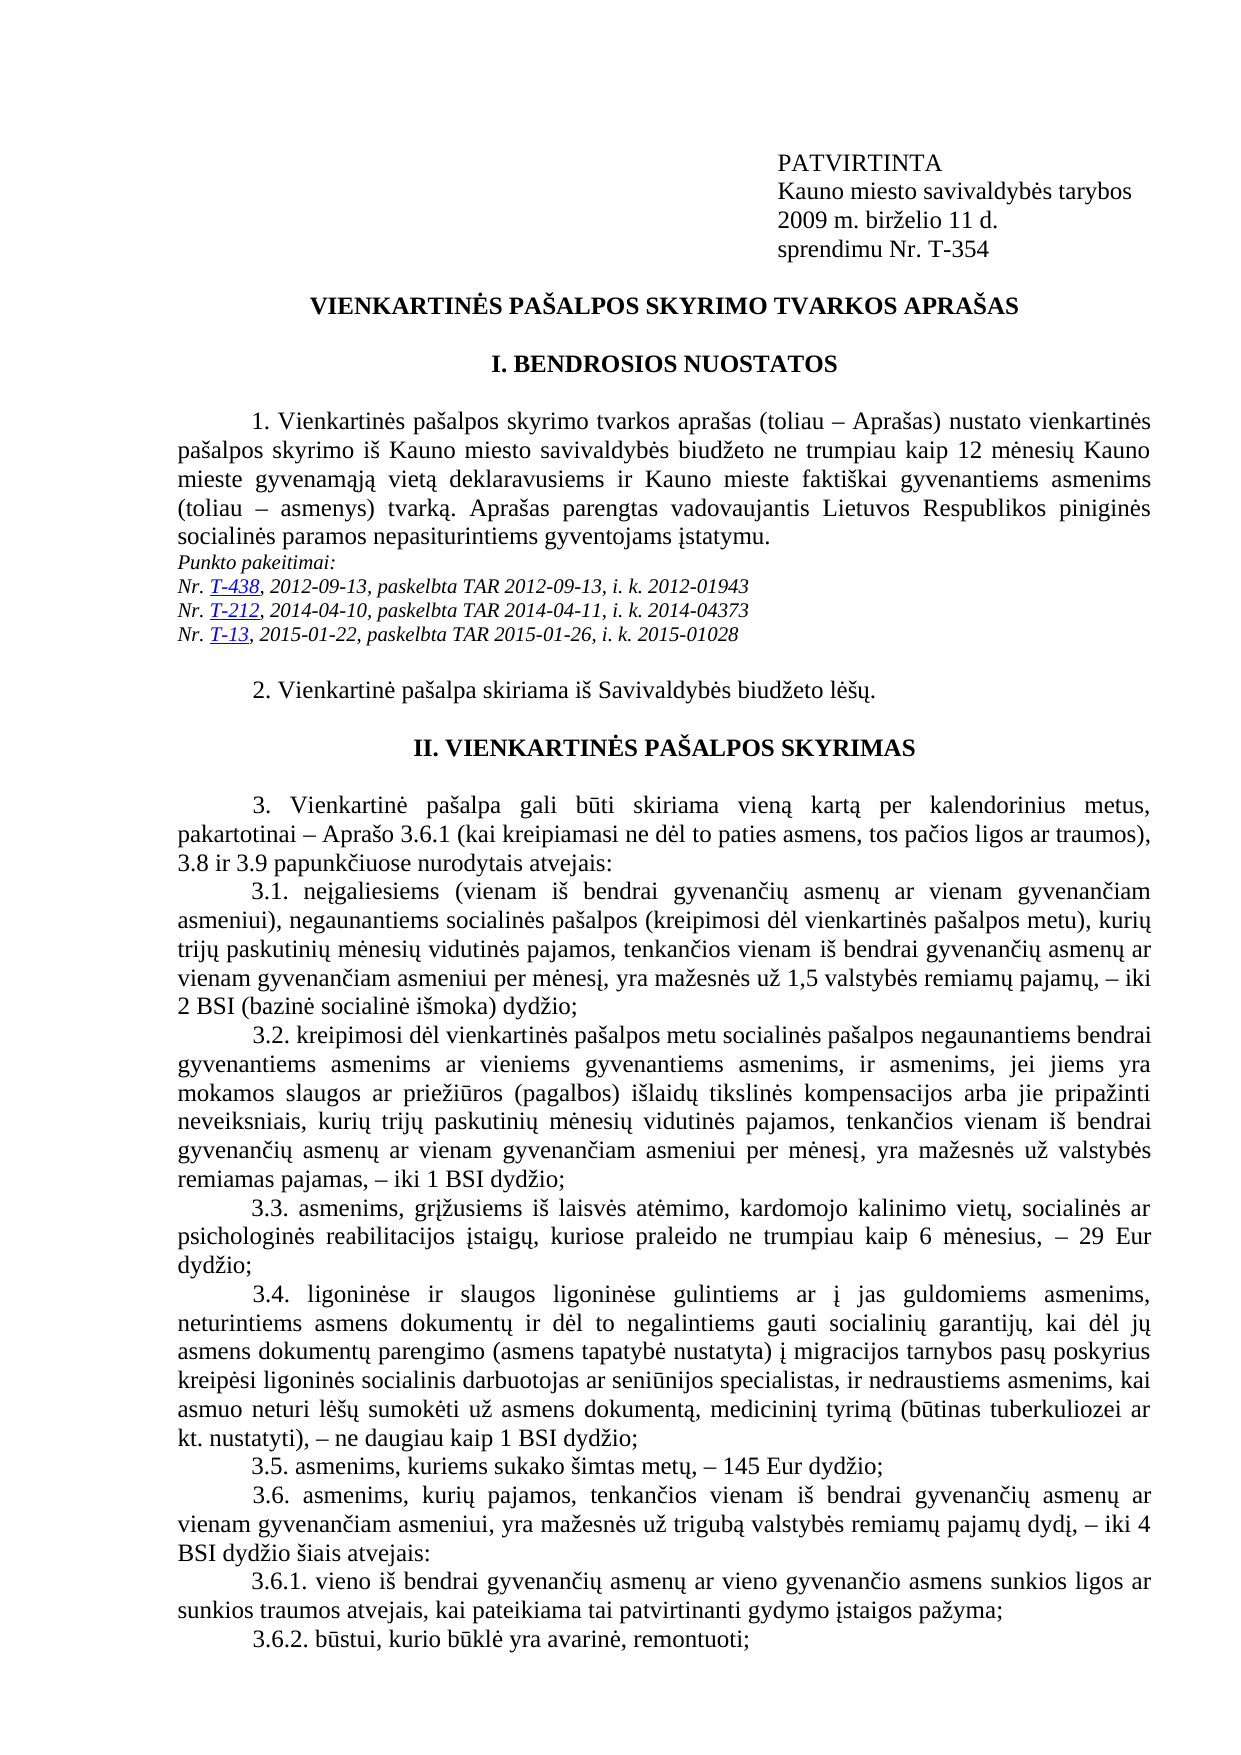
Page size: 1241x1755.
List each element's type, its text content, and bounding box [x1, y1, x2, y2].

text II. VIENKARTINĖS PAŠALPOS SKYRIMAS [177, 733, 1152, 761]
text 3.6.2. būstui, kurio būklė yra avarinė, remontuoti; [177, 1624, 1152, 1653]
text 3.6.1. vieno iš bendrai gyvenančių asmenų ar vieno gyvenančio asmens sunkios ligos ar sunkios traumos atvejais, kai pateikiama tai patvirtinanti gydymo įstaigos pažyma; [177, 1566, 1152, 1624]
text Kauno miesto savivaldybės tarybos [777, 176, 1152, 205]
text Nr. T-13, 2015-01-22, paskelbta TAR 2015-01-26, i. k. 2015-01028 [177, 622, 1152, 646]
text 2. Vienkartinė pašalpa skiriama iš Savivaldybės biudžeto lėšų. [177, 675, 1152, 704]
text I. BENDROSIOS NUOSTATOS [177, 349, 1152, 378]
text PATVIRTINTA [777, 148, 1152, 176]
text 3.4. ligoninėse ir slaugos ligoninėse gulintiems ar į jas guldomiems asmenims, neturintiems asmens dokumentų ir dėl to negalintiems gauti socialinių garantijų, kai dėl jų asmens dokumentų parengimo (asmens tapatybė nustatyta) į migracijos tarnybos pasų poskyrius kreipėsi ligoninės socialinis darbuotojas ar seniūnijos specialistas, ir nedraustiems asmenims, kai asmuo neturi lėšų sumokėti už asmens dokumentą, medicininį tyrimą (būtinas tuberkuliozei ar kt. nustatyti), – ne daugiau kaip 1 BSI dydžio; [177, 1279, 1152, 1451]
text sprendimu Nr. T-354 [777, 234, 1152, 263]
text 3.3. asmenims, grįžusiems iš laisvės atėmimo, kardomojo kalinimo vietų, socialinės ar psichologinės reabilitacijos įstaigų, kuriose praleido ne trumpiau kaip 6 mėnesius, – 29 Eur dydžio; [177, 1193, 1152, 1279]
text 3.5. asmenims, kuriems sukako šimtas metų, – 145 Eur dydžio; [177, 1451, 1152, 1480]
text Punkto pakeitimai: [177, 550, 1152, 574]
text 3. Vienkartinė pašalpa gali būti skiriama vieną kartą per kalendorinius metus, pakartotinai – Aprašo 3.6.1 (kai kreipiamasi ne dėl to paties asmens, tos pačios ligos ar traumos), 3.8 ir 3.9 papunkčiuose nurodytais atvejais: [177, 790, 1152, 876]
text 3.2. kreipimosi dėl vienkartinės pašalpos metu socialinės pašalpos negaunantiems bendrai gyvenantiems asmenims ar vieniems gyvenantiems asmenims, ir asmenims, jei jiems yra mokamos slaugos ar priežiūros (pagalbos) išlaidų tikslinės kompensacijos arba jie pripažinti neveiksniais, kurių trijų paskutinių mėnesių vidutinės pajamos, tenkančios vienam iš bendrai gyvenančių asmenų ar vienam gyvenančiam asmeniui per mėnesį, yra mažesnės už valstybės remiamas pajamas, – iki 1 BSI dydžio; [177, 1020, 1152, 1193]
text Nr. T-212, 2014-04-10, paskelbta TAR 2014-04-11, i. k. 2014-04373 [177, 598, 1152, 622]
text 3.1. neįgaliesiems (vienam iš bendrai gyvenančių asmenų ar vienam gyvenančiam asmeniui), negaunantiems socialinės pašalpos (kreipimosi dėl vienkartinės pašalpos metu), kurių trijų paskutinių mėnesių vidutinės pajamos, tenkančios vienam iš bendrai gyvenančių asmenų ar vienam gyvenančiam asmeniui per mėnesį, yra mažesnės už 1,5 valstybės remiamų pajamų, – iki 2 BSI (bazinė socialinė išmoka) dydžio; [177, 876, 1152, 1020]
text 1. Vienkartinės pašalpos skyrimo tvarkos aprašas (toliau – Aprašas) nustato vienkartinės pašalpos skyrimo iš Kauno miesto savivaldybės biudžeto ne trumpiau kaip 12 mėnesių Kauno mieste gyvenamąją vietą deklaravusiems ir Kauno mieste faktiškai gyvenantiems asmenims (toliau – asmenys) tvarką. Aprašas parengtas vadovaujantis Lietuvos Respublikos piniginės socialinės paramos nepasiturintiems gyventojams įstatymu. [177, 406, 1152, 550]
text 3.6. asmenims, kurių pajamos, tenkančios vienam iš bendrai gyvenančių asmenų ar vienam gyvenančiam asmeniui, yra mažesnės už trigubą valstybės remiamų pajamų dydį, – iki 4 BSI dydžio šiais atvejais: [177, 1480, 1152, 1566]
text Nr. T-438, 2012-09-13, paskelbta TAR 2012-09-13, i. k. 2012-01943 [177, 574, 1152, 598]
text VIENKARTINĖS PAŠALPOS SKYRIMO TVARKOS APRAŠAS [177, 291, 1152, 320]
text 2009 m. birželio 11 d. [777, 205, 1152, 234]
